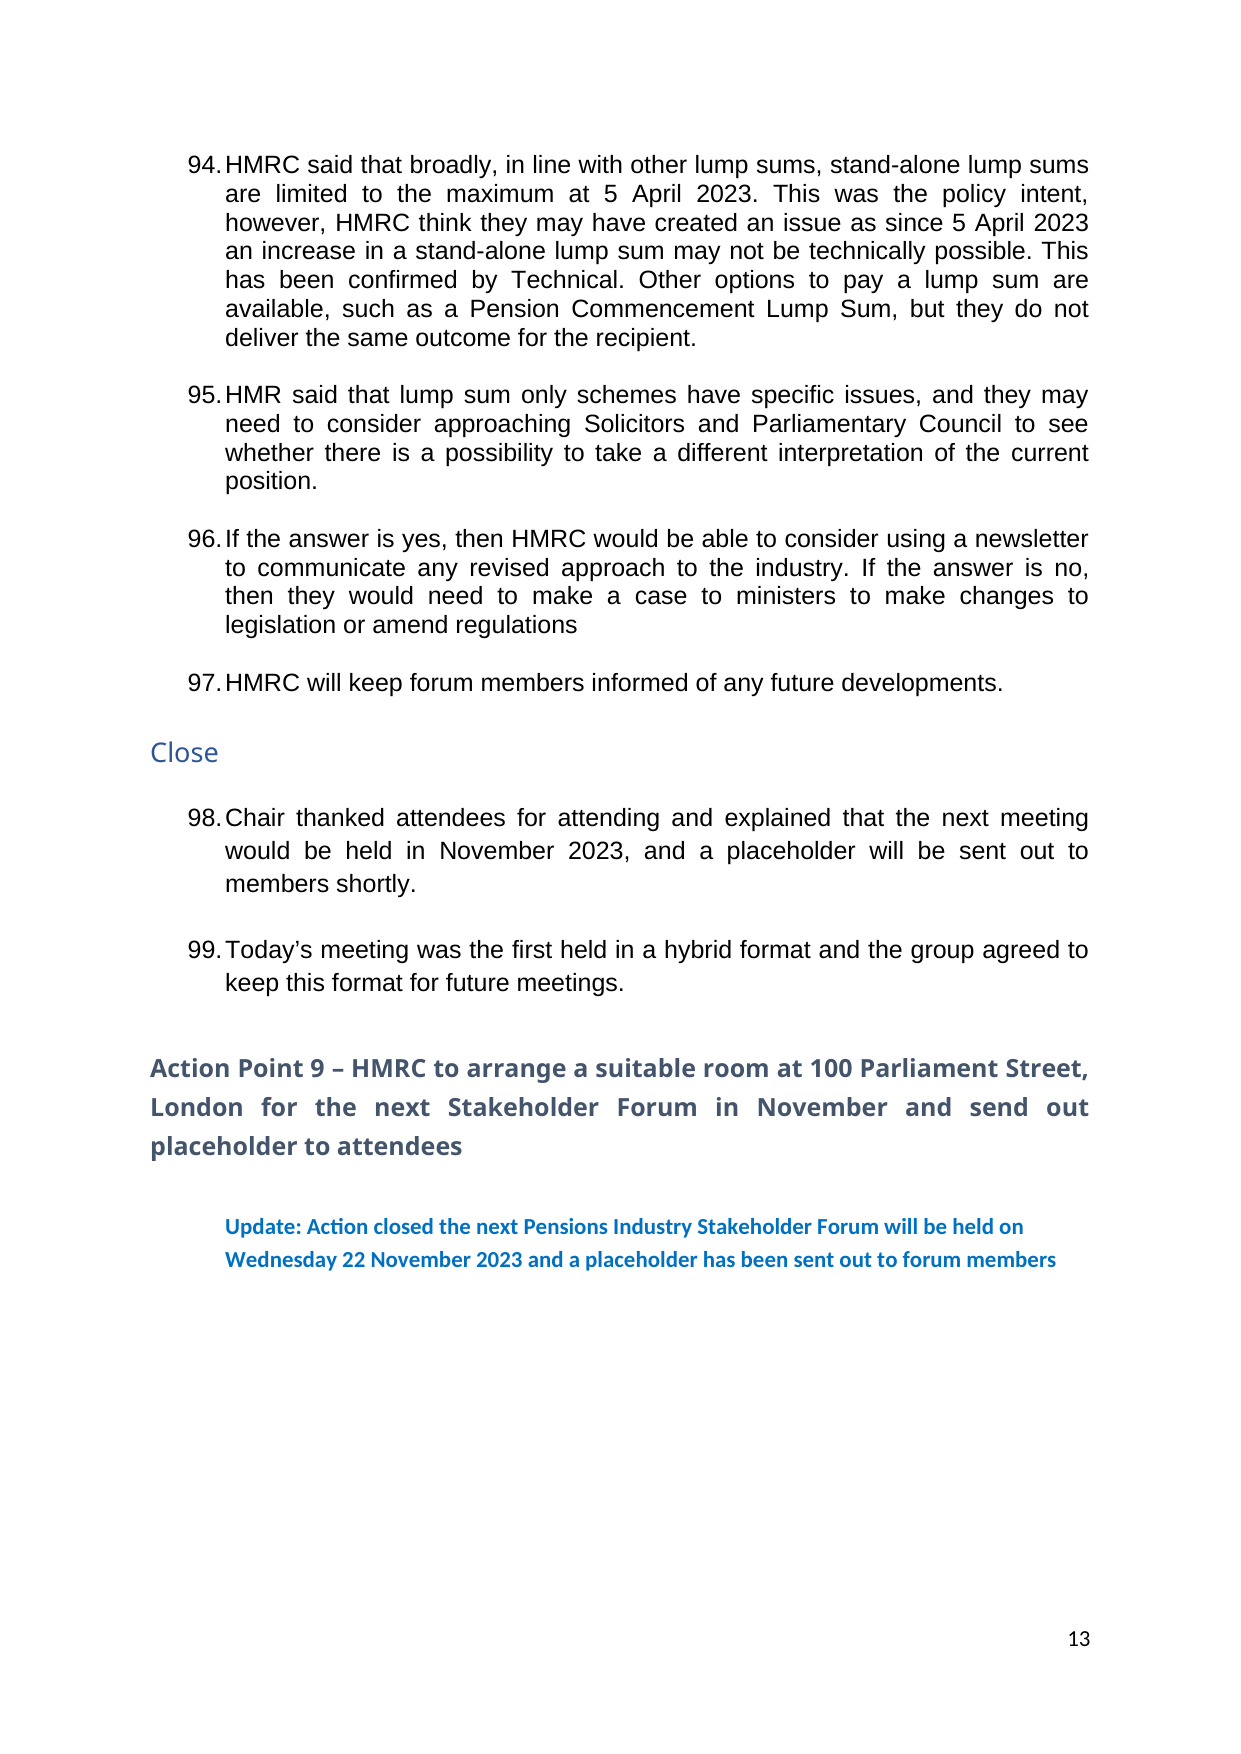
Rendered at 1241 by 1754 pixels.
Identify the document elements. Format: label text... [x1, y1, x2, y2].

list Action Point 9 – HMRC to arrange a suitable room at 100 Parliament Street, London for the next Stakeholder Forum in November and send out placeholder to attendees [150, 1050, 1090, 1163]
list Today’s meeting was the first held in a hybrid format and the group agreed to keep this format for future meetings. [187, 935, 1090, 997]
list HMRC will keep forum members informed of any future developments. [187, 667, 1090, 696]
subtitle Close [150, 733, 1090, 770]
text Update: Action closed the next Pensions Industry Stakeholder Forum will be held on Wednesday 22 November 2023 and a placeholder has been sent out to forum members [225, 1212, 1090, 1273]
list If the answer is yes, then HMRC would be able to consider using a newsletter to communicate any revised approach to the industry. If the answer is no, then they would need to make a case to ministers to make changes to legislation or amend regulations [187, 524, 1090, 639]
list Chair thanked attendees for attending and explained that the next meeting would be held in November 2023, and a placeholder will be sent out to members shortly. [187, 803, 1090, 898]
list HMRC said that broadly, in line with other lump sums, stand-alone lump sums are limited to the maximum at 5 April 2023. This was the policy intent, however, HMRC think they may have created an issue as since 5 April 2023 an increase in a stand-alone lump sum may not be technically possible. This has been confirmed by Technical. Other options to pay a lump sum are available, such as a Pension Commencement Lump Sum, but they do not deliver the same outcome for the recipient. [187, 150, 1090, 351]
list HMR said that lump sum only schemes have specific issues, and they may need to consider approaching Solicitors and Parliamentary Council to see whether there is a possibility to take a different interpretation of the current position. [187, 380, 1090, 495]
